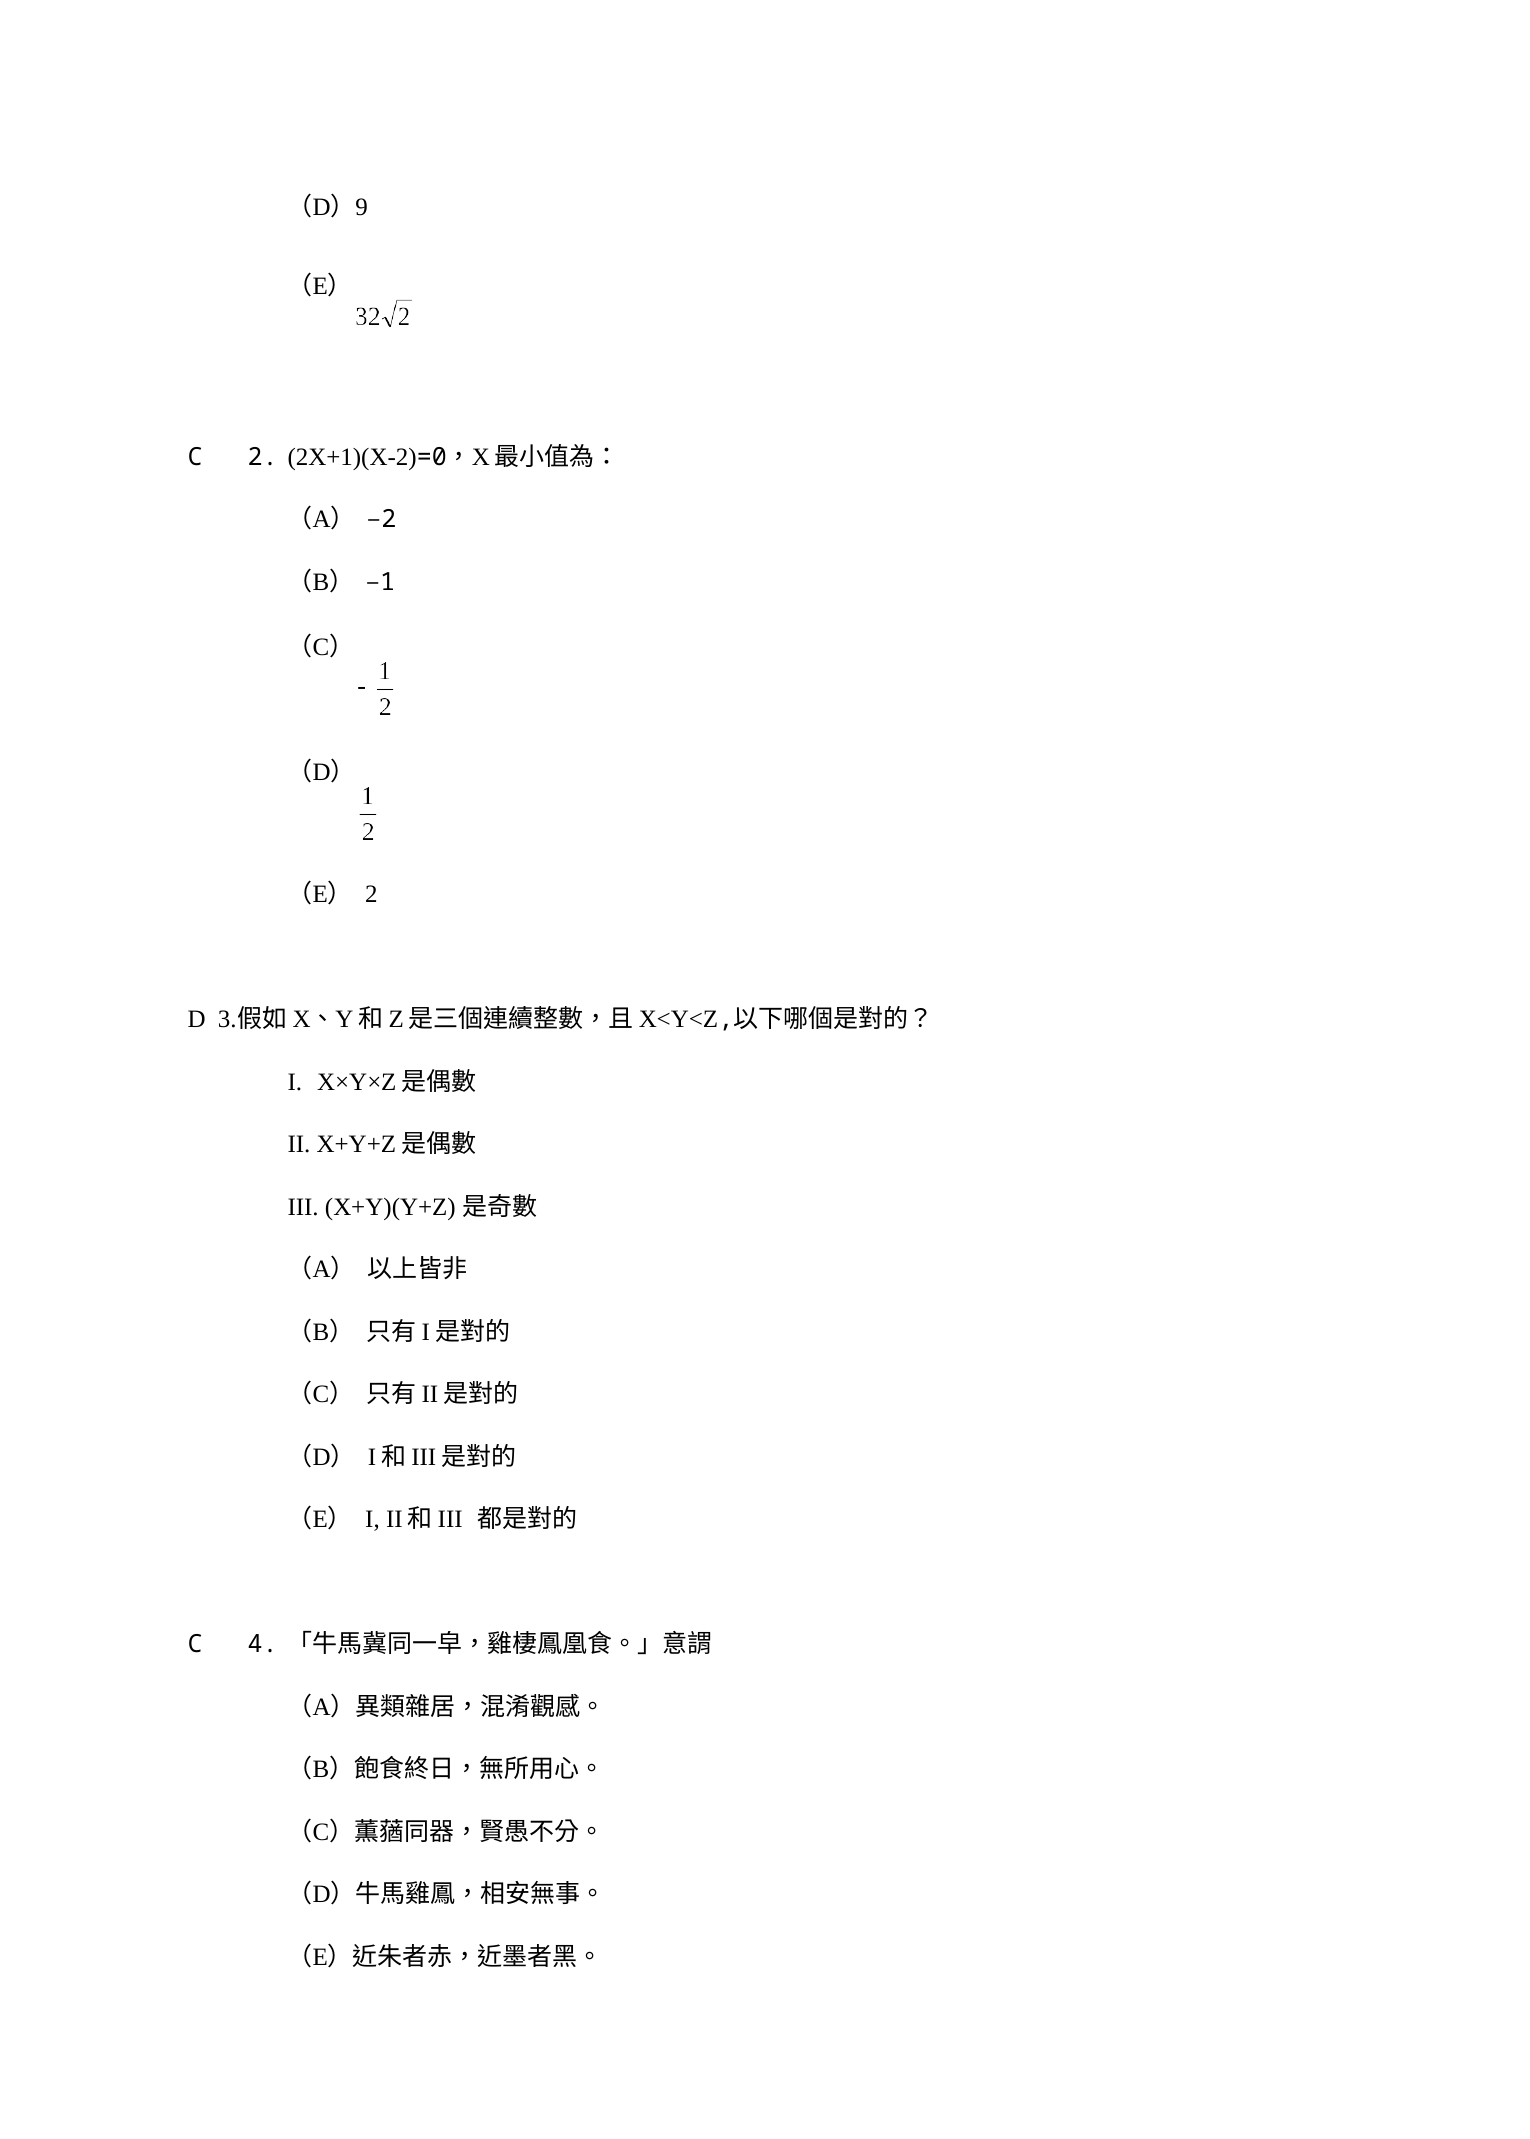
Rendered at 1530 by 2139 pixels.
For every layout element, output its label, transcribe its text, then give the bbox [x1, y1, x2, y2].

text （C） 只有II是對的 [250, 1350, 1275, 1413]
text （D）9 [187, 163, 1275, 225]
text （E） 2 [275, 850, 1275, 913]
text （B） 只有I是對的 [237, 1288, 1275, 1350]
text （D） I和III是對的 [237, 1413, 1275, 1475]
text （C） [250, 600, 1275, 725]
text III. (X+Y)(Y+Z) 是奇數 [237, 1163, 1275, 1225]
text （A） –2 [250, 475, 1275, 538]
text II. X+Y+Z是偶數 [237, 1100, 1275, 1163]
text I. X×Y×Z是偶數 [237, 1038, 1275, 1100]
text （E） [187, 225, 1275, 350]
text D 3. 假如X、Y和Z是三個連續整數，且X<Y<Z,以下哪個是對的？ [187, 975, 1275, 1038]
text C 2. (2X+1)(X-2)=0，X最小值為： [187, 413, 1275, 475]
text C 4. 「牛馬冀同一皁，雞棲鳳凰食。」意謂 [187, 1600, 1275, 1663]
text （B） –1 [287, 538, 1275, 600]
text （E） I, II和III 都是對的 [237, 1475, 1275, 1538]
text （C）薫蕕同器，賢愚不分。 [250, 1788, 1275, 1850]
text （A）異類雜居，混淆觀感。 [250, 1663, 1275, 1725]
text （D） [237, 725, 1275, 850]
text （B）飽食終日，無所用心。 [237, 1725, 1275, 1788]
text （E）近朱者赤，近墨者黑。 [237, 1913, 1275, 1975]
text （A） 以上皆非 [250, 1225, 1275, 1288]
text （D）牛馬雞鳳，相安無事。 [237, 1850, 1275, 1913]
